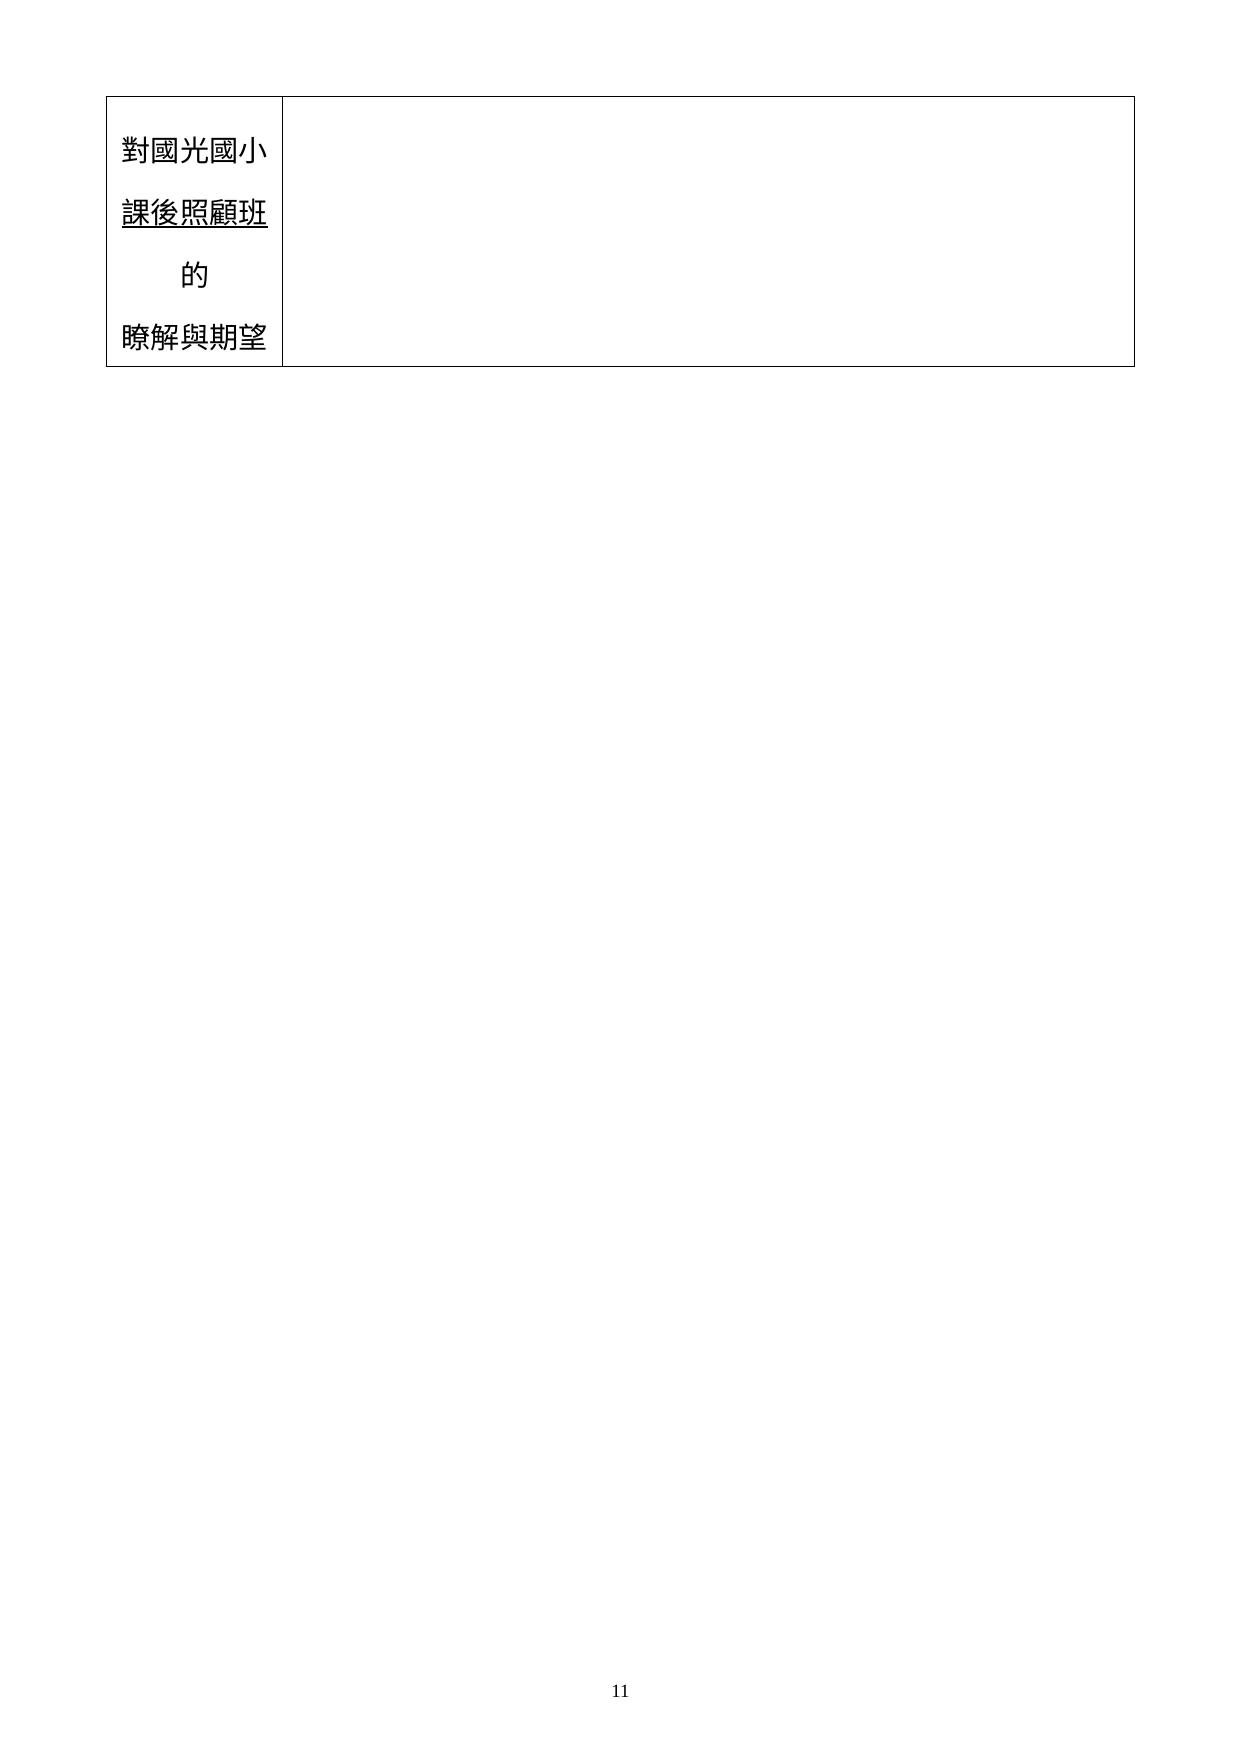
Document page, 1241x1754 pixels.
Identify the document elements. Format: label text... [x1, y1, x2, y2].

table_cell 對國光國小課後照顧班的 瞭解與期望 [107, 97, 282, 366]
table_cell [283, 97, 1134, 366]
